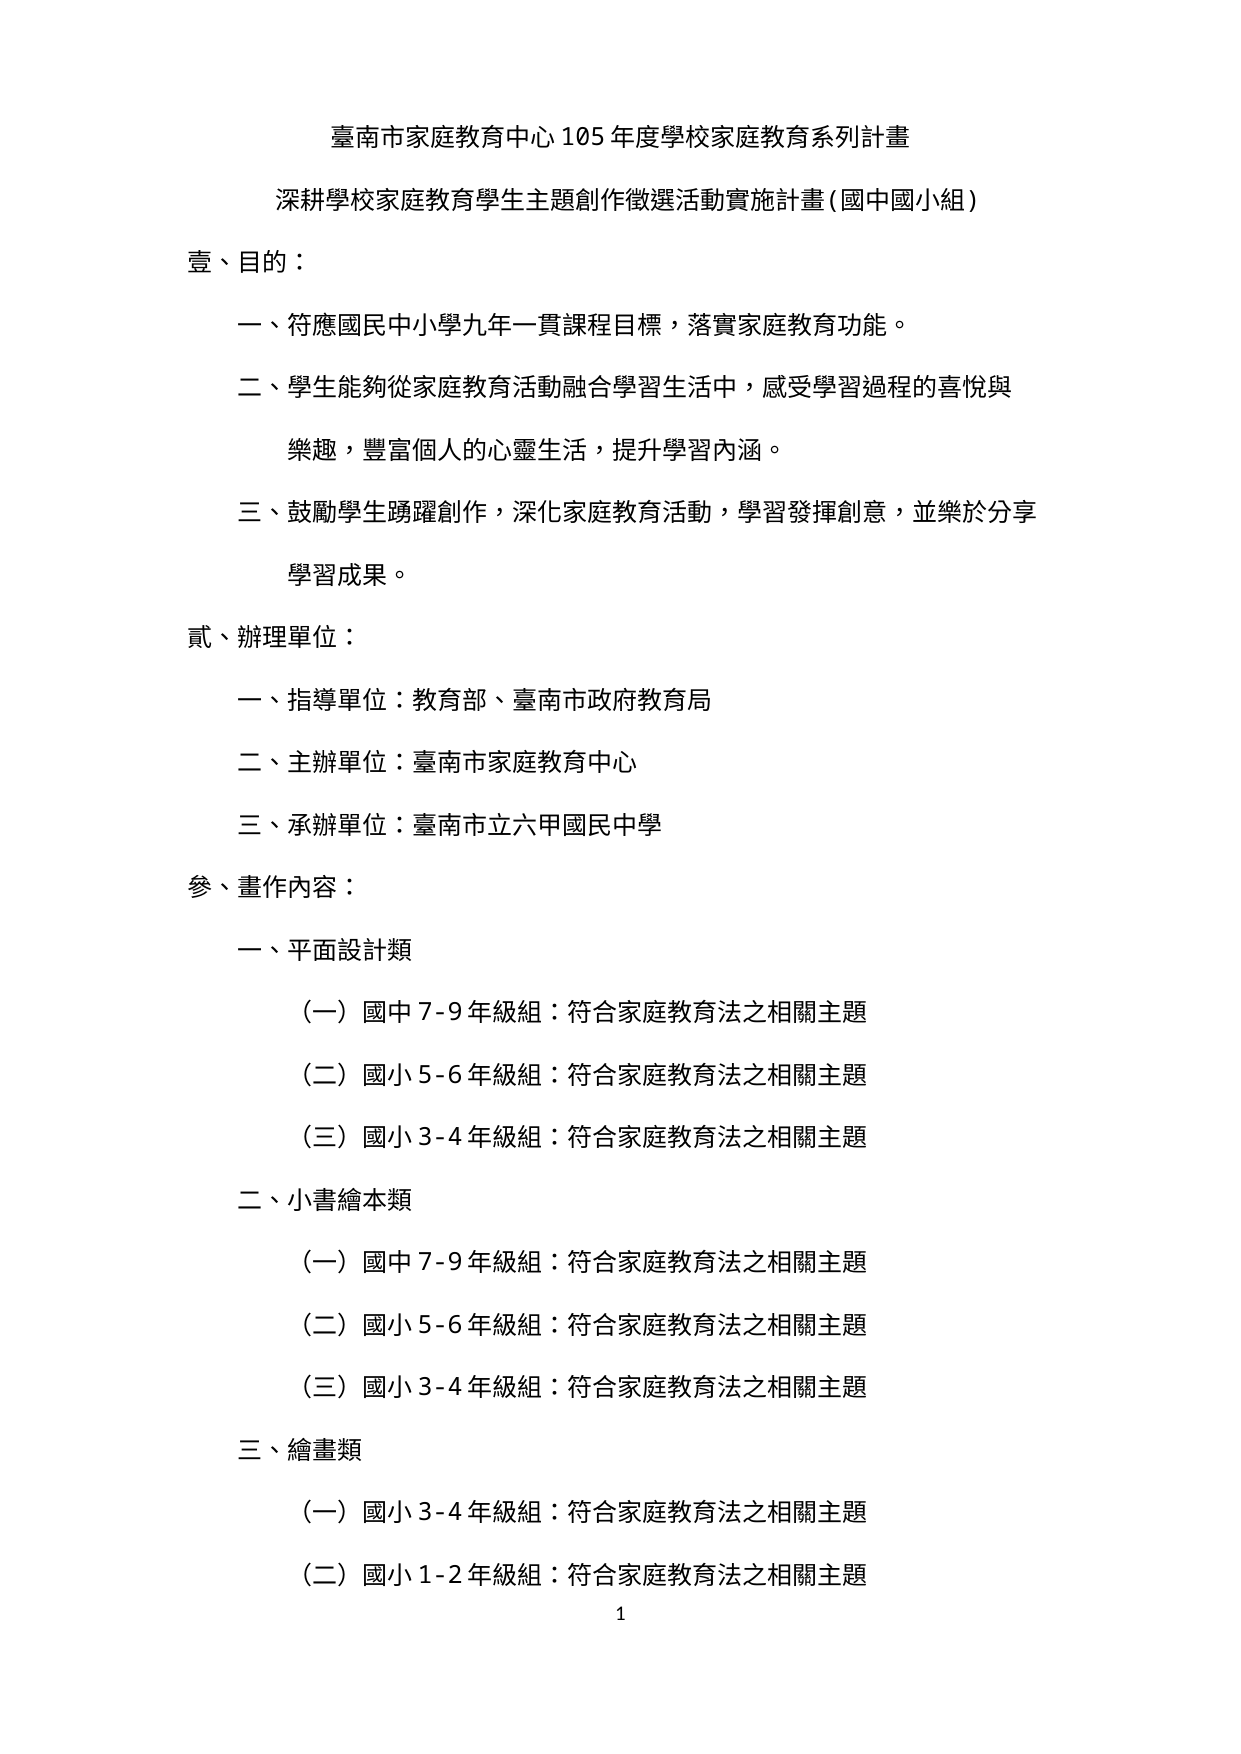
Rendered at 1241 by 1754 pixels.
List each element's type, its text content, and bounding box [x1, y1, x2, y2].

text 深耕學校家庭教育學生主題創作徵選活動實施計畫(國中國小組) [187, 157, 1053, 219]
text 臺南市家庭教育中心105年度學校家庭教育系列計畫 [187, 94, 1053, 157]
text （二）國小5-6年級組：符合家庭教育法之相關主題 [287, 1282, 1053, 1344]
text 三、承辦單位：臺南市立六甲國民中學 [237, 782, 1053, 844]
text （一）國中7-9年級組：符合家庭教育法之相關主題 [287, 969, 1053, 1032]
text 一、符應國民中小學九年一貫課程目標，落實家庭教育功能。 [237, 282, 1053, 344]
text （一）國小3-4年級組：符合家庭教育法之相關主題 [287, 1469, 1053, 1532]
text 一、平面設計類 [237, 907, 1053, 969]
text 三、鼓勵學生踴躍創作，深化家庭教育活動，學習發揮創意，並樂於分享學習成果。 [237, 469, 1053, 594]
text （一）國中7-9年級組：符合家庭教育法之相關主題 [287, 1219, 1053, 1282]
text 一、指導單位：教育部、臺南市政府教育局 [237, 657, 1053, 719]
text 參、畫作內容： [187, 844, 1053, 907]
text 二、小書繪本類 [237, 1157, 1053, 1219]
text 二、學生能夠從家庭教育活動融合學習生活中，感受學習過程的喜悅與樂趣，豐富個人的心靈生活，提升學習內涵。 [237, 344, 1021, 469]
text （二）國小5-6年級組：符合家庭教育法之相關主題 [287, 1032, 1053, 1094]
text 貳、辦理單位： [187, 594, 1053, 657]
text （二）國小1-2年級組：符合家庭教育法之相關主題 [287, 1532, 1053, 1594]
text （三）國小3-4年級組：符合家庭教育法之相關主題 [287, 1344, 1053, 1407]
text （三）國小3-4年級組：符合家庭教育法之相關主題 [287, 1094, 1053, 1157]
text 三、繪畫類 [237, 1407, 1053, 1469]
text 壹、目的： [187, 219, 1053, 282]
text 二、主辦單位：臺南市家庭教育中心 [237, 719, 1053, 782]
